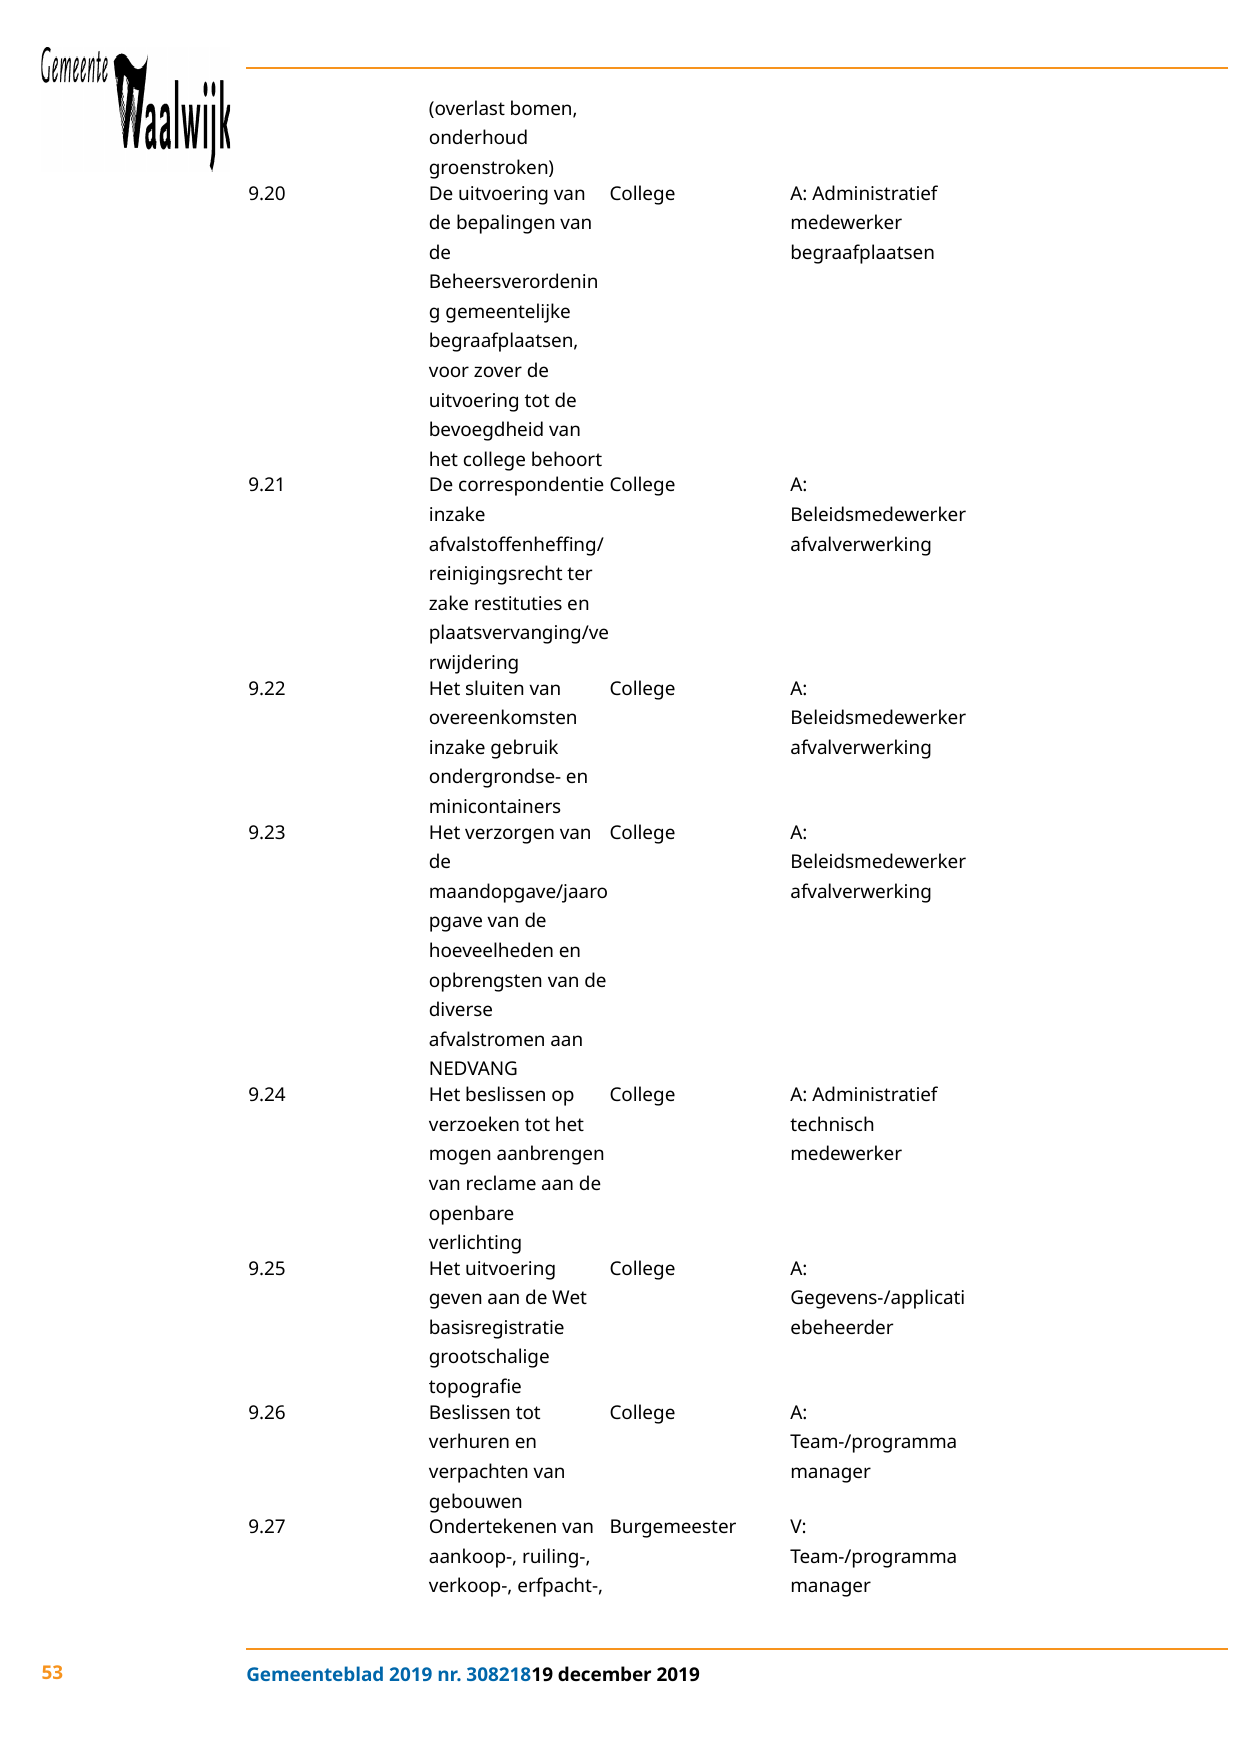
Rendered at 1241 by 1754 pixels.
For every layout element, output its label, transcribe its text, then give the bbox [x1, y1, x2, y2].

table_cell College [609, 1255, 790, 1399]
table_cell A: Beleidsmedewerker afvalverwerking [790, 472, 971, 675]
table_cell Het beslissen op verzoeken tot het mogen aanbrengen van reclame aan de openbare verlichting [429, 1081, 609, 1255]
table_cell College [609, 472, 790, 675]
table_cell A: Administratief technisch medewerker [790, 1081, 971, 1255]
table_cell College [609, 1081, 790, 1255]
table_cell Beslissen tot verhuren en verpachten van gebouwen [429, 1399, 609, 1513]
table_cell Ondertekenen van aankoop-, ruiling-, verkoop-, erfpacht-, [429, 1514, 609, 1598]
table_cell [971, 675, 1152, 819]
table_cell 9.27 [248, 1514, 429, 1598]
table_cell [790, 95, 971, 180]
table_cell [971, 1514, 1152, 1598]
table_cell [248, 95, 429, 180]
table_cell De uitvoering van de bepalingen van de Beheersverordening gemeentelijke begraafplaatsen, voor zover de uitvoering tot de bevoegdheid van het college behoort [429, 180, 609, 472]
table_cell Het verzorgen van de maandopgave/jaaropgave van de hoeveelheden en opbrengsten van de diverse afvalstromen aan NEDVANG [429, 819, 609, 1081]
table_cell College [609, 180, 790, 472]
table_cell (overlast bomen, onderhoud groenstroken) [429, 95, 609, 180]
table_cell College [609, 675, 790, 819]
picture [41, 47, 231, 172]
table_cell 9.26 [248, 1399, 429, 1513]
table_cell College [609, 819, 790, 1081]
table_cell [609, 95, 790, 180]
table_cell 9.20 [248, 180, 429, 472]
table_cell 9.23 [248, 819, 429, 1081]
table_cell A: Beleidsmedewerker afvalverwerking [790, 819, 971, 1081]
table_cell De correspondentie inzake afvalstoffenheffing/reinigingsrecht ter zake restituties en plaatsvervanging/verwijdering [429, 472, 609, 675]
table_cell A: Beleidsmedewerker afvalverwerking [790, 675, 971, 819]
table_cell 9.24 [248, 1081, 429, 1255]
table_cell 9.25 [248, 1255, 429, 1399]
table_cell A: Gegevens-/applicatiebeheerder [790, 1255, 971, 1399]
table_cell 9.22 [248, 675, 429, 819]
table_cell [971, 1255, 1152, 1399]
table_cell A: Administratief medewerker begraafplaatsen [790, 180, 971, 472]
table_cell [971, 472, 1152, 675]
table_cell [971, 1399, 1152, 1513]
table_cell 9.21 [248, 472, 429, 675]
table_cell College [609, 1399, 790, 1513]
table_cell A: Team-/programmamanager [790, 1399, 971, 1513]
table_cell [971, 1081, 1152, 1255]
table_cell [971, 95, 1152, 180]
table_cell V: Team-/programmamanager [790, 1514, 971, 1598]
table_cell [971, 180, 1152, 472]
table_cell [971, 819, 1152, 1081]
table_cell Het sluiten van overeenkomsten inzake gebruik ondergrondse- en minicontainers [429, 675, 609, 819]
table_cell Burgemeester [609, 1514, 790, 1598]
table_cell Het uitvoering geven aan de Wet basisregistratie grootschalige topografie [429, 1255, 609, 1399]
